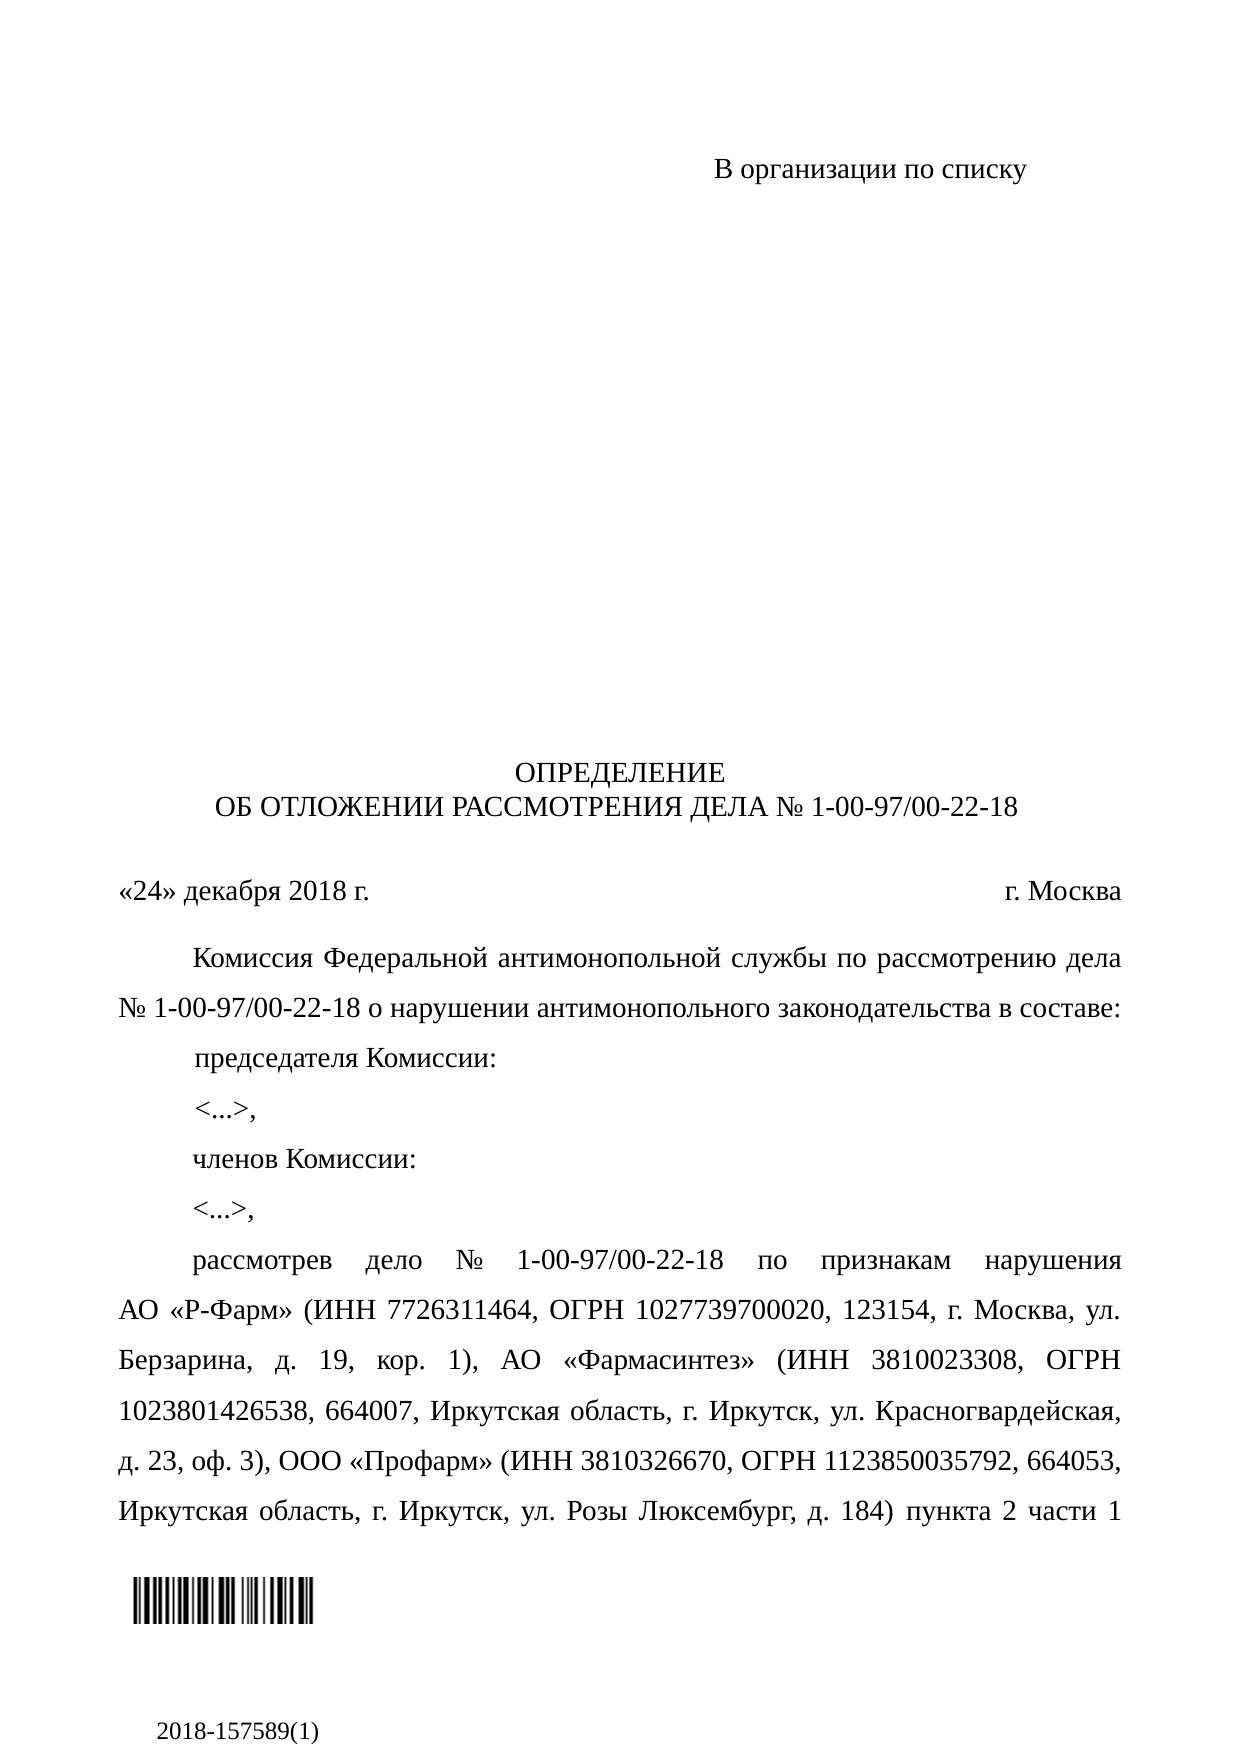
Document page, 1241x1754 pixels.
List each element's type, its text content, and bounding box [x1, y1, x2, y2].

text «24» декабря 2018 г. г. Москва [118, 873, 1122, 906]
text <...>, [118, 1091, 1122, 1124]
text <...>, [118, 1191, 1122, 1225]
text Комиссия Федеральной антимонопольной службы по рассмотрению дела № 1-00-97/00-22-18 о нарушении антимонопольного законодательства в составе: [118, 940, 1122, 1024]
text членов Комиссии: [118, 1141, 1122, 1175]
picture [118, 1577, 331, 1624]
text председателя Комиссии: [118, 1041, 1122, 1074]
text В организации по списку [713, 152, 1122, 185]
text рассмотрев дело № 1-00-97/00-22-18 по признакам нарушения АО «Р-Фарм» (ИНН 7726311464, ОГРН 1027739700020, 123154, г. Москва, ул. Берзарина, д. 19, кор. 1), АО «Фармасинтез» (ИНН 3810023308, ОГРН 1023801426538, 664007, Иркутская область, г. Иркутск, ул. Красногвардейская, д. 23, оф. 3), ООО «Профарм» (ИНН 3810326670, ОГРН 1123850035792, 664053, Иркутская область, г. Иркутск, ул. Розы Люксембург, д. 184) пункта 2 части 1 [118, 1242, 1122, 1527]
text ОПРЕДЕЛЕНИЕ [118, 755, 1122, 789]
text ОБ ОТЛОЖЕНИИ РАССМОТРЕНИЯ ДЕЛА № 1-00-97/00-22-18 [118, 789, 1122, 822]
